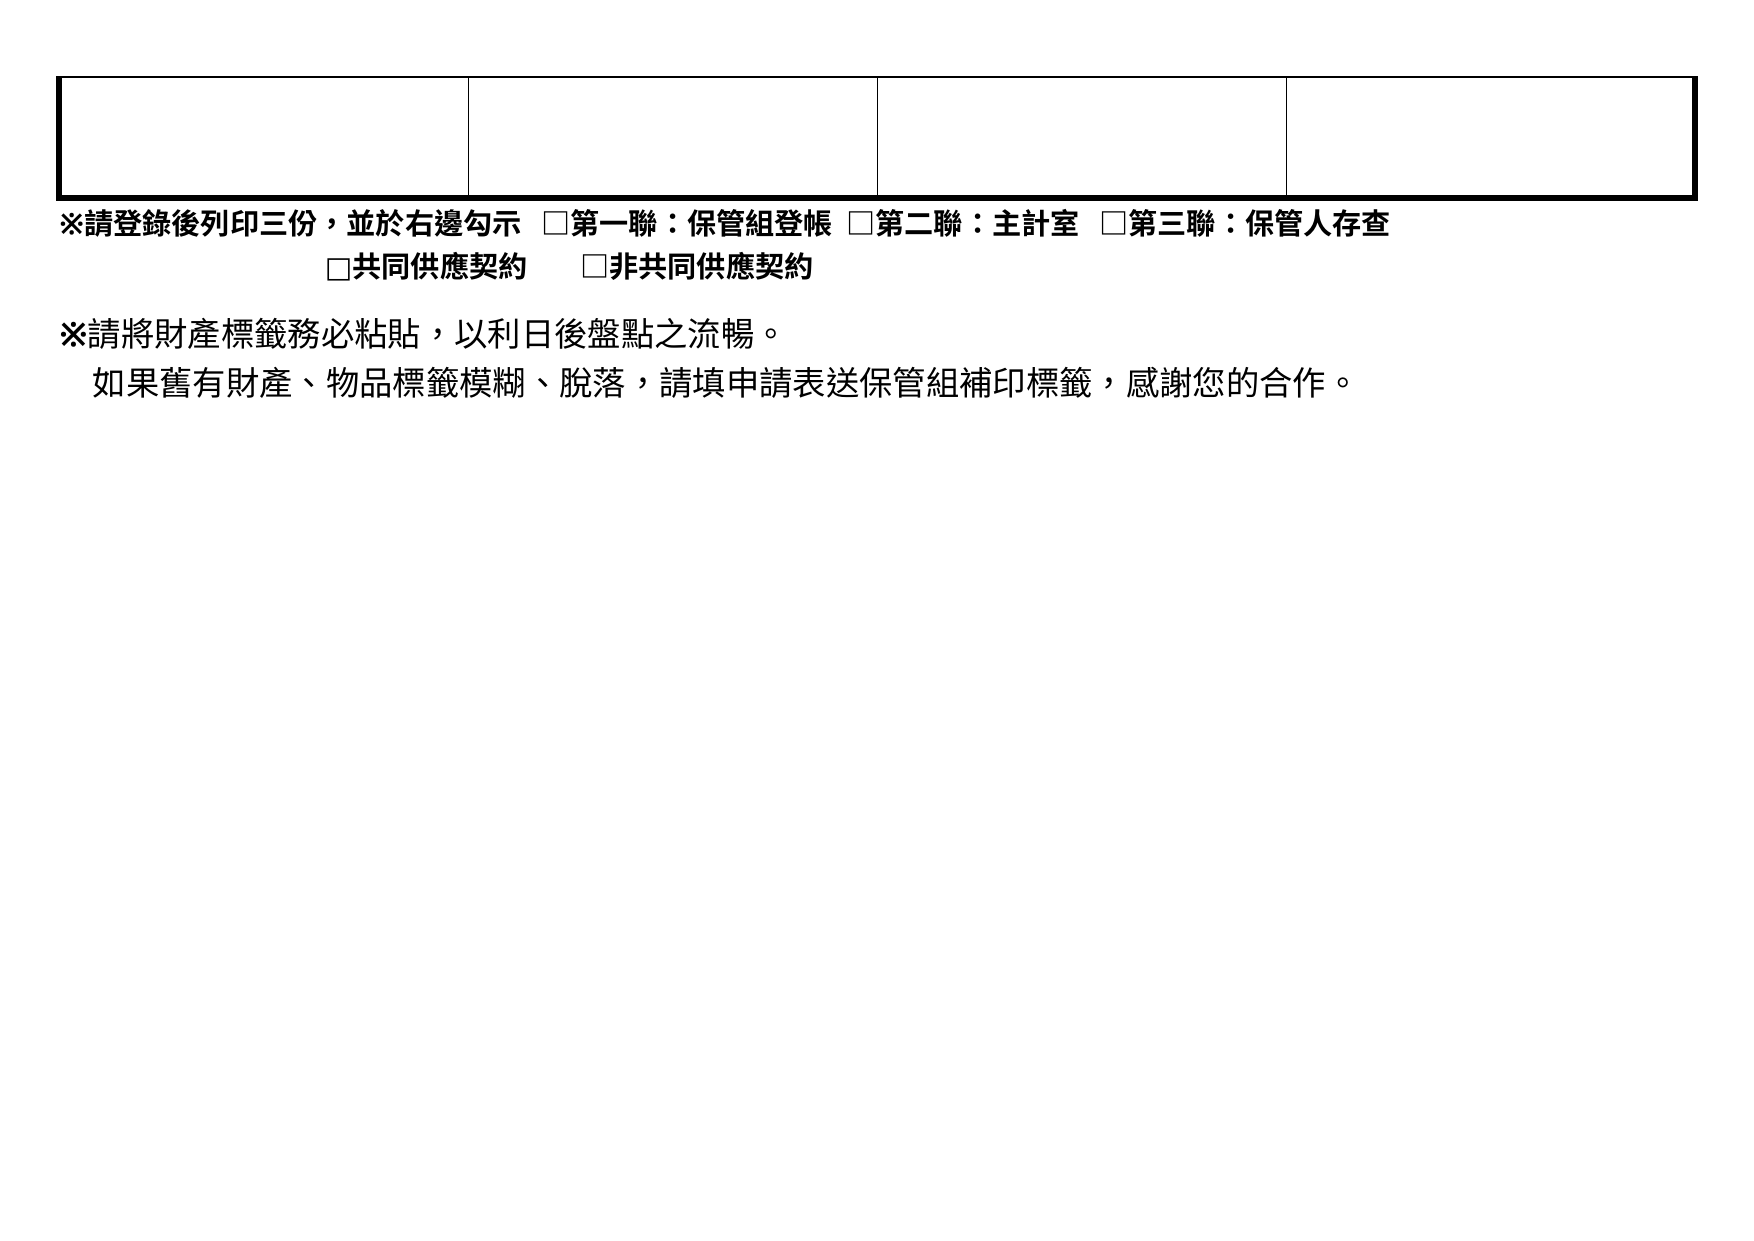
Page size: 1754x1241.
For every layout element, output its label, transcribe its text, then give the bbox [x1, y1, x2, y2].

text 如果舊有財產、物品標籤模糊、脫落，請填申請表送保管組補印標籤，感謝您的合作。 [59, 357, 1695, 405]
text ※請將財產標籤務必粘貼，以利日後盤點之流暢。 [59, 308, 1695, 357]
table_cell [62, 78, 468, 194]
table_cell [469, 78, 877, 194]
table_cell [878, 78, 1286, 194]
text ※請登錄後列印三份，並於右邊勾示 □第一聯：保管組登帳 □第二聯：主計室 □第三聯：保管人存查 [59, 201, 1695, 243]
table_cell [1287, 78, 1692, 194]
text □共同供應契約 □非共同供應契約 [59, 243, 1695, 286]
